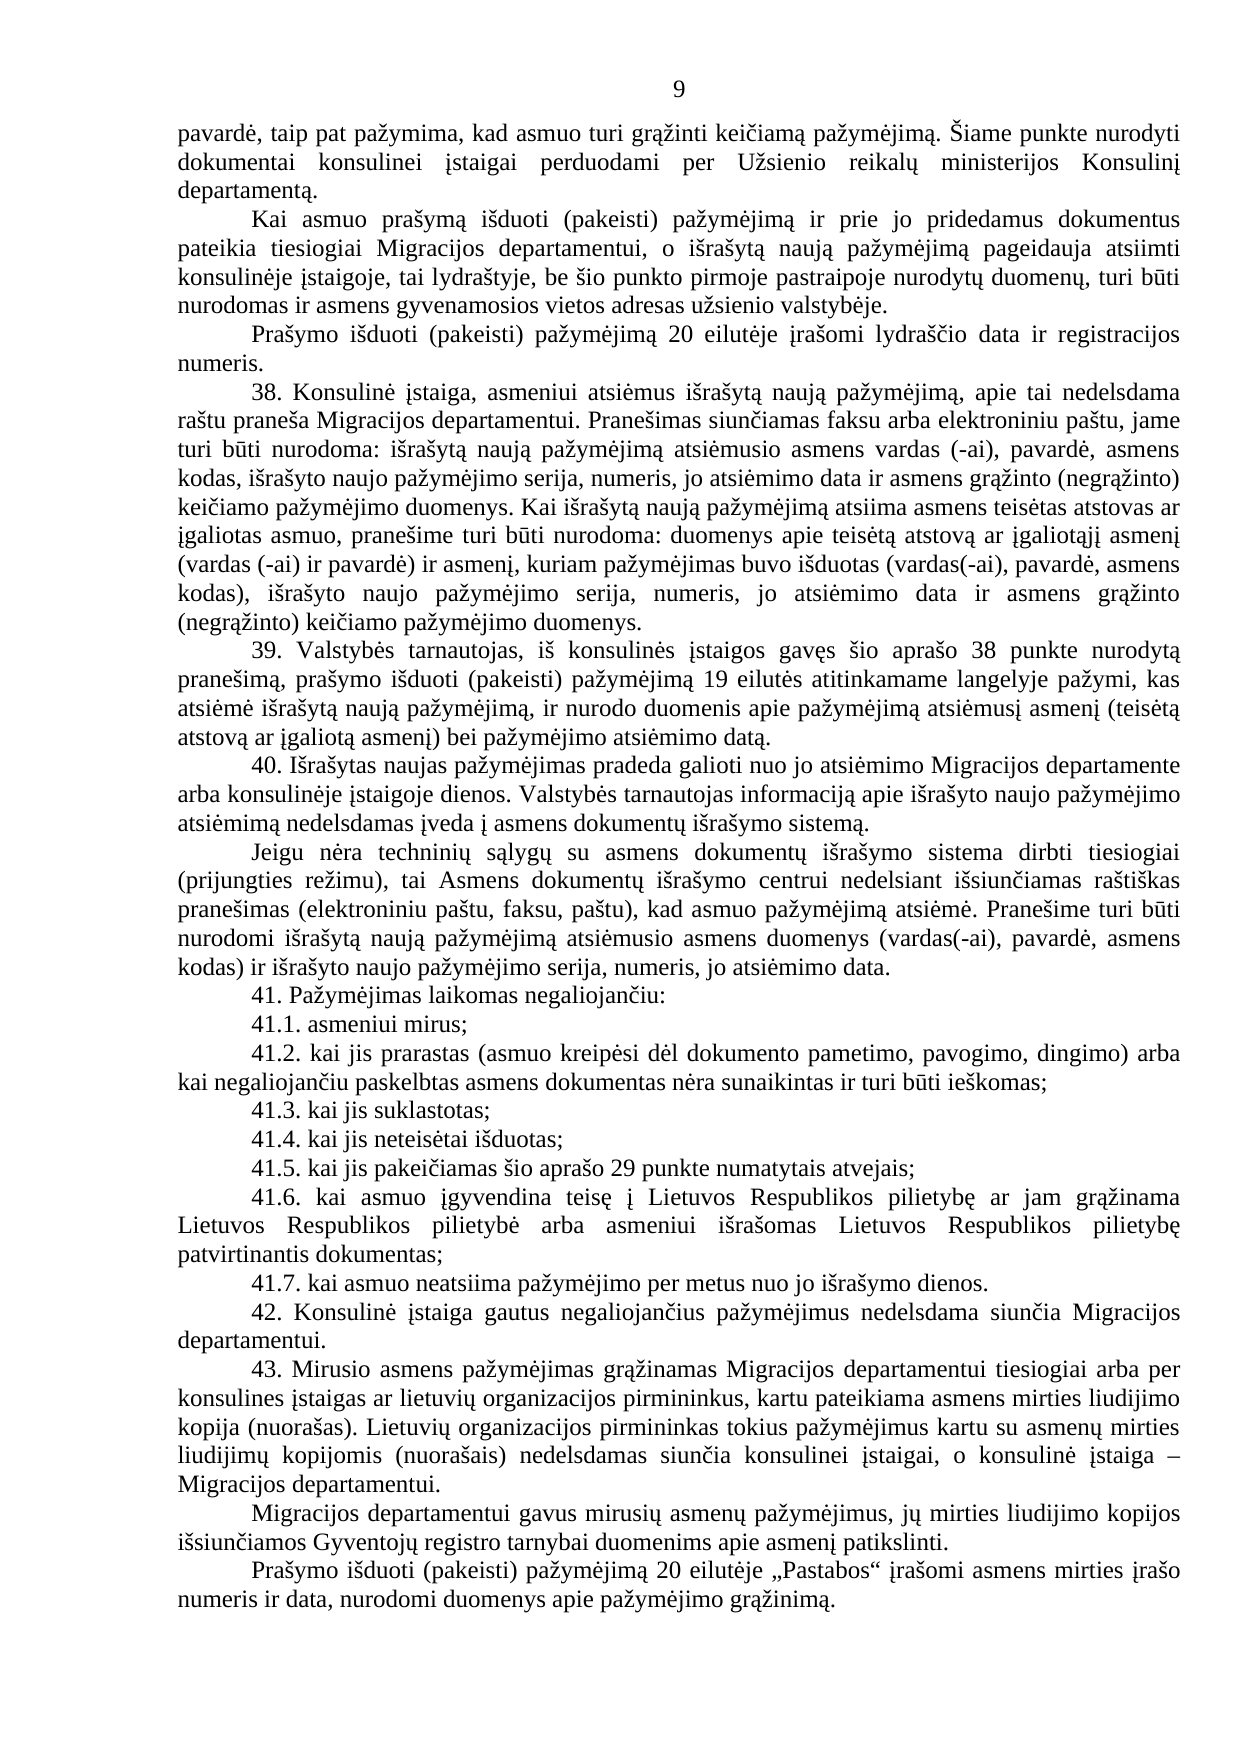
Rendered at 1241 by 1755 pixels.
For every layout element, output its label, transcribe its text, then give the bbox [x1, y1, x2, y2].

text 41.1. asmeniui mirus; [177, 1009, 1181, 1038]
text Prašymo išduoti (pakeisti) pažymėjimą 20 eilutėje „Pastabos“ įrašomi asmens mirties įrašo numeris ir data, nurodomi duomenys apie pažymėjimo grąžinimą. [177, 1556, 1181, 1613]
text 41.4. kai jis neteisėtai išduotas; [177, 1124, 1181, 1153]
text 41.2. kai jis prarastas (asmuo kreipėsi dėl dokumento pametimo, pavogimo, dingimo) arba kai negaliojančiu paskelbtas asmens dokumentas nėra sunaikintas ir turi būti ieškomas; [177, 1038, 1181, 1096]
text 41.7. kai asmuo neatsiima pažymėjimo per metus nuo jo išrašymo dienos. [177, 1268, 1181, 1297]
text 41.3. kai jis suklastotas; [177, 1096, 1181, 1124]
text 39. Valstybės tarnautojas, iš konsulinės įstaigos gavęs šio aprašo 38 punkte nurodytą pranešimą, prašymo išduoti (pakeisti) pažymėjimą 19 eilutės atitinkamame langelyje pažymi, kas atsiėmė išrašytą naują pažymėjimą, ir nurodo duomenis apie pažymėjimą atsiėmusį asmenį (teisėtą atstovą ar įgaliotą asmenį) bei pažymėjimo atsiėmimo datą. [177, 636, 1181, 751]
text 41. Pažymėjimas laikomas negaliojančiu: [177, 981, 1181, 1009]
text 38. Konsulinė įstaiga, asmeniui atsiėmus išrašytą naują pažymėjimą, apie tai nedelsdama raštu praneša Migracijos departamentui. Pranešimas siunčiamas faksu arba elektroniniu paštu, jame turi būti nurodoma: išrašytą naują pažymėjimą atsiėmusio asmens vardas (-ai), pavardė, asmens kodas, išrašyto naujo pažymėjimo serija, numeris, jo atsiėmimo data ir asmens grąžinto (negrąžinto) keičiamo pažymėjimo duomenys. Kai išrašytą naują pažymėjimą atsiima asmens teisėtas atstovas ar įgaliotas asmuo, pranešime turi būti nurodoma: duomenys apie teisėtą atstovą ar įgaliotąjį asmenį (vardas (-ai) ir pavardė) ir asmenį, kuriam pažymėjimas buvo išduotas (vardas(-ai), pavardė, asmens kodas), išrašyto naujo pažymėjimo serija, numeris, jo atsiėmimo data ir asmens grąžinto (negrąžinto) keičiamo pažymėjimo duomenys. [177, 377, 1181, 636]
text pavardė, taip pat pažymima, kad asmuo turi grąžinti keičiamą pažymėjimą. Šiame punkte nurodyti dokumentai konsulinei įstaigai perduodami per Užsienio reikalų ministerijos Konsulinį departamentą. [177, 118, 1181, 204]
text 41.6. kai asmuo įgyvendina teisę į Lietuvos Respublikos pilietybę ar jam grąžinama Lietuvos Respublikos pilietybė arba asmeniui išrašomas Lietuvos Respublikos pilietybę patvirtinantis dokumentas; [177, 1182, 1181, 1268]
text 41.5. kai jis pakeičiamas šio aprašo 29 punkte numatytais atvejais; [177, 1153, 1181, 1182]
text Migracijos departamentui gavus mirusių asmenų pažymėjimus, jų mirties liudijimo kopijos išsiunčiamos Gyventojų registro tarnybai duomenims apie asmenį patikslinti. [177, 1498, 1181, 1556]
text 40. Išrašytas naujas pažymėjimas pradeda galioti nuo jo atsiėmimo Migracijos departamente arba konsulinėje įstaigoje dienos. Valstybės tarnautojas informaciją apie išrašyto naujo pažymėjimo atsiėmimą nedelsdamas įveda į asmens dokumentų išrašymo sistemą. [177, 751, 1181, 837]
text Prašymo išduoti (pakeisti) pažymėjimą 20 eilutėje įrašomi lydraščio data ir registracijos numeris. [177, 319, 1181, 377]
text 43. Mirusio asmens pažymėjimas grąžinamas Migracijos departamentui tiesiogiai arba per konsulines įstaigas ar lietuvių organizacijos pirmininkus, kartu pateikiama asmens mirties liudijimo kopija (nuorašas). Lietuvių organizacijos pirmininkas tokius pažymėjimus kartu su asmenų mirties liudijimų kopijomis (nuorašais) nedelsdamas siunčia konsulinei įstaigai, o konsulinė įstaiga – Migracijos departamentui. [177, 1354, 1181, 1498]
text Jeigu nėra techninių sąlygų su asmens dokumentų išrašymo sistema dirbti tiesiogiai (prijungties režimu), tai Asmens dokumentų išrašymo centrui nedelsiant išsiunčiamas raštiškas pranešimas (elektroniniu paštu, faksu, paštu), kad asmuo pažymėjimą atsiėmė. Pranešime turi būti nurodomi išrašytą naują pažymėjimą atsiėmusio asmens duomenys (vardas(-ai), pavardė, asmens kodas) ir išrašyto naujo pažymėjimo serija, numeris, jo atsiėmimo data. [177, 837, 1181, 981]
text 42. Konsulinė įstaiga gautus negaliojančius pažymėjimus nedelsdama siunčia Migracijos departamentui. [177, 1297, 1181, 1354]
text Kai asmuo prašymą išduoti (pakeisti) pažymėjimą ir prie jo pridedamus dokumentus pateikia tiesiogiai Migracijos departamentui, o išrašytą naują pažymėjimą pageidauja atsiimti konsulinėje įstaigoje, tai lydraštyje, be šio punkto pirmoje pastraipoje nurodytų duomenų, turi būti nurodomas ir asmens gyvenamosios vietos adresas užsienio valstybėje. [177, 204, 1181, 319]
